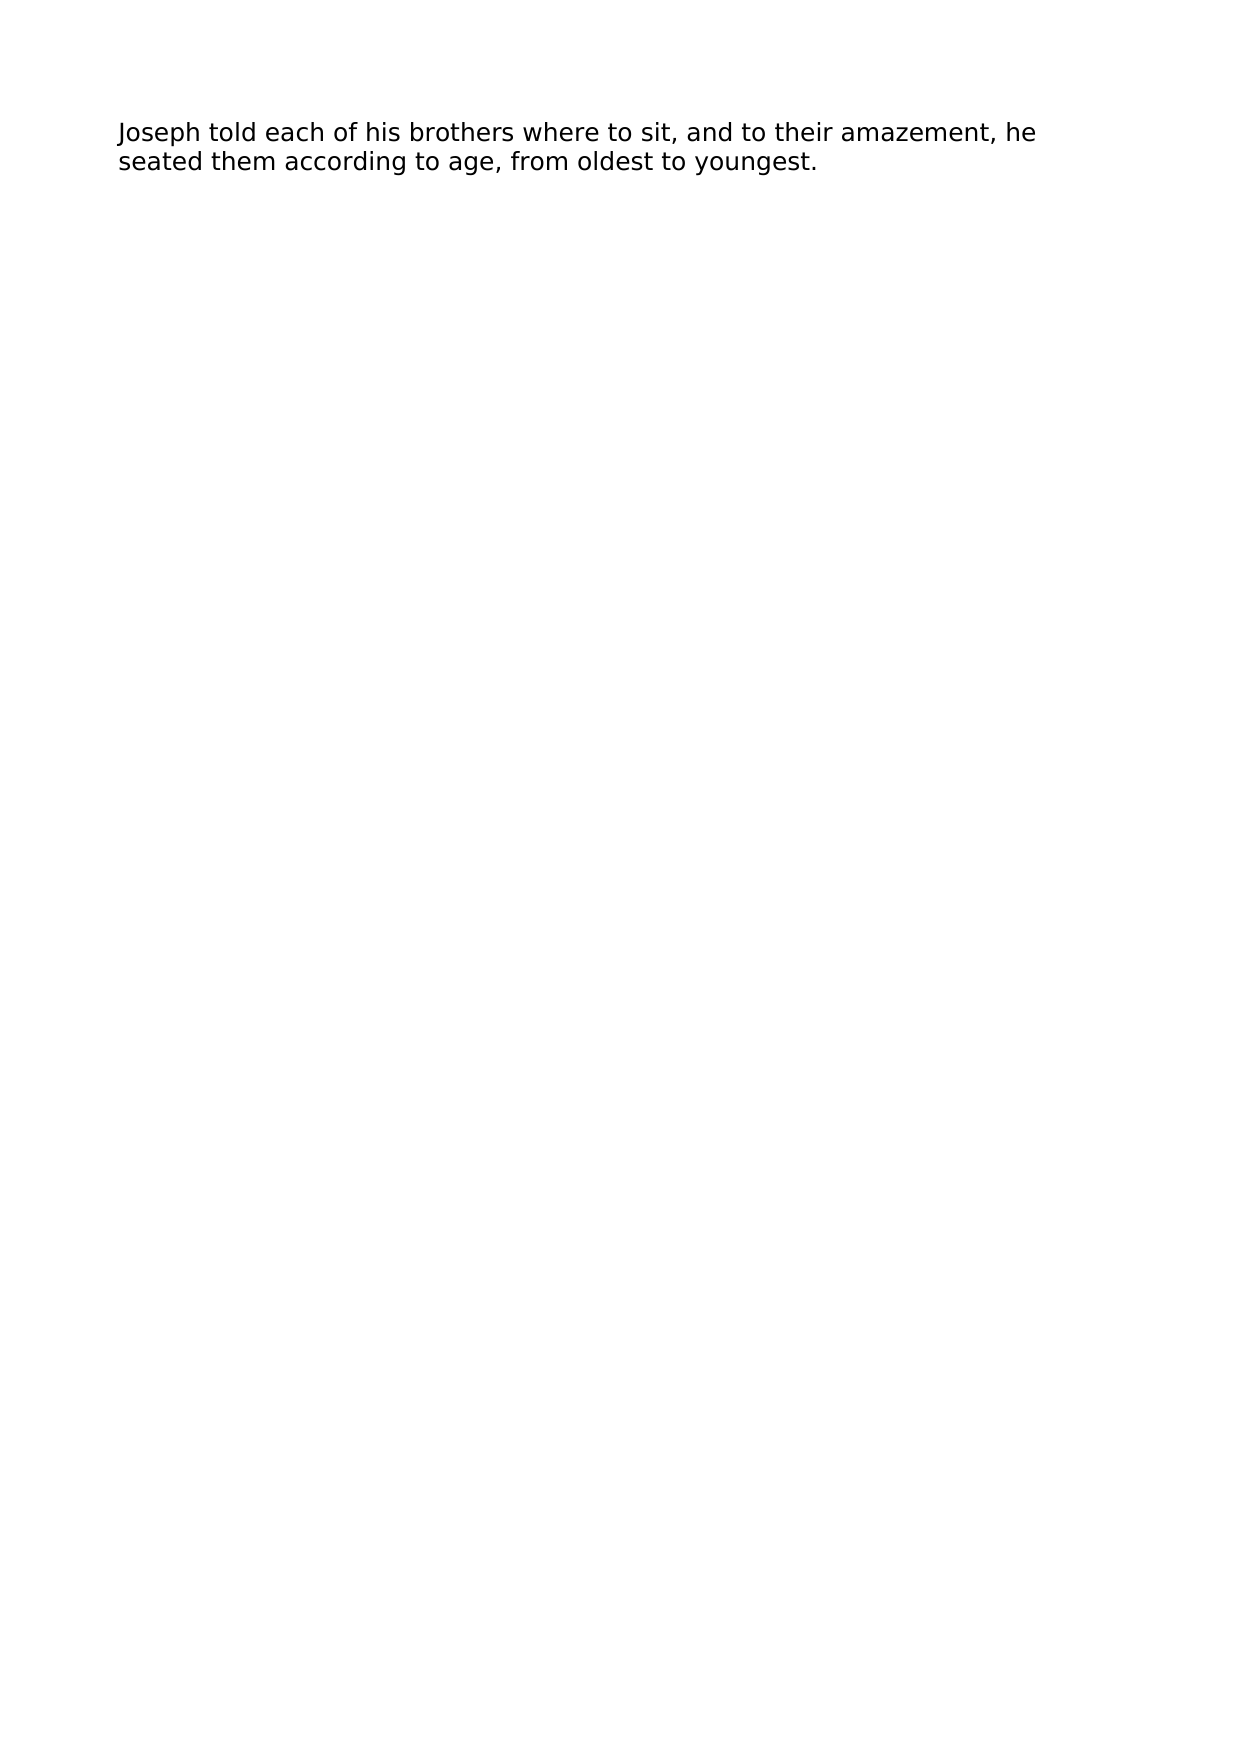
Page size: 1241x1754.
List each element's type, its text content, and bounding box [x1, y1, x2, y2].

text Joseph told each of his brothers where to sit, and to their amazement, he seated them according to age, from oldest to youngest. [118, 118, 1122, 176]
